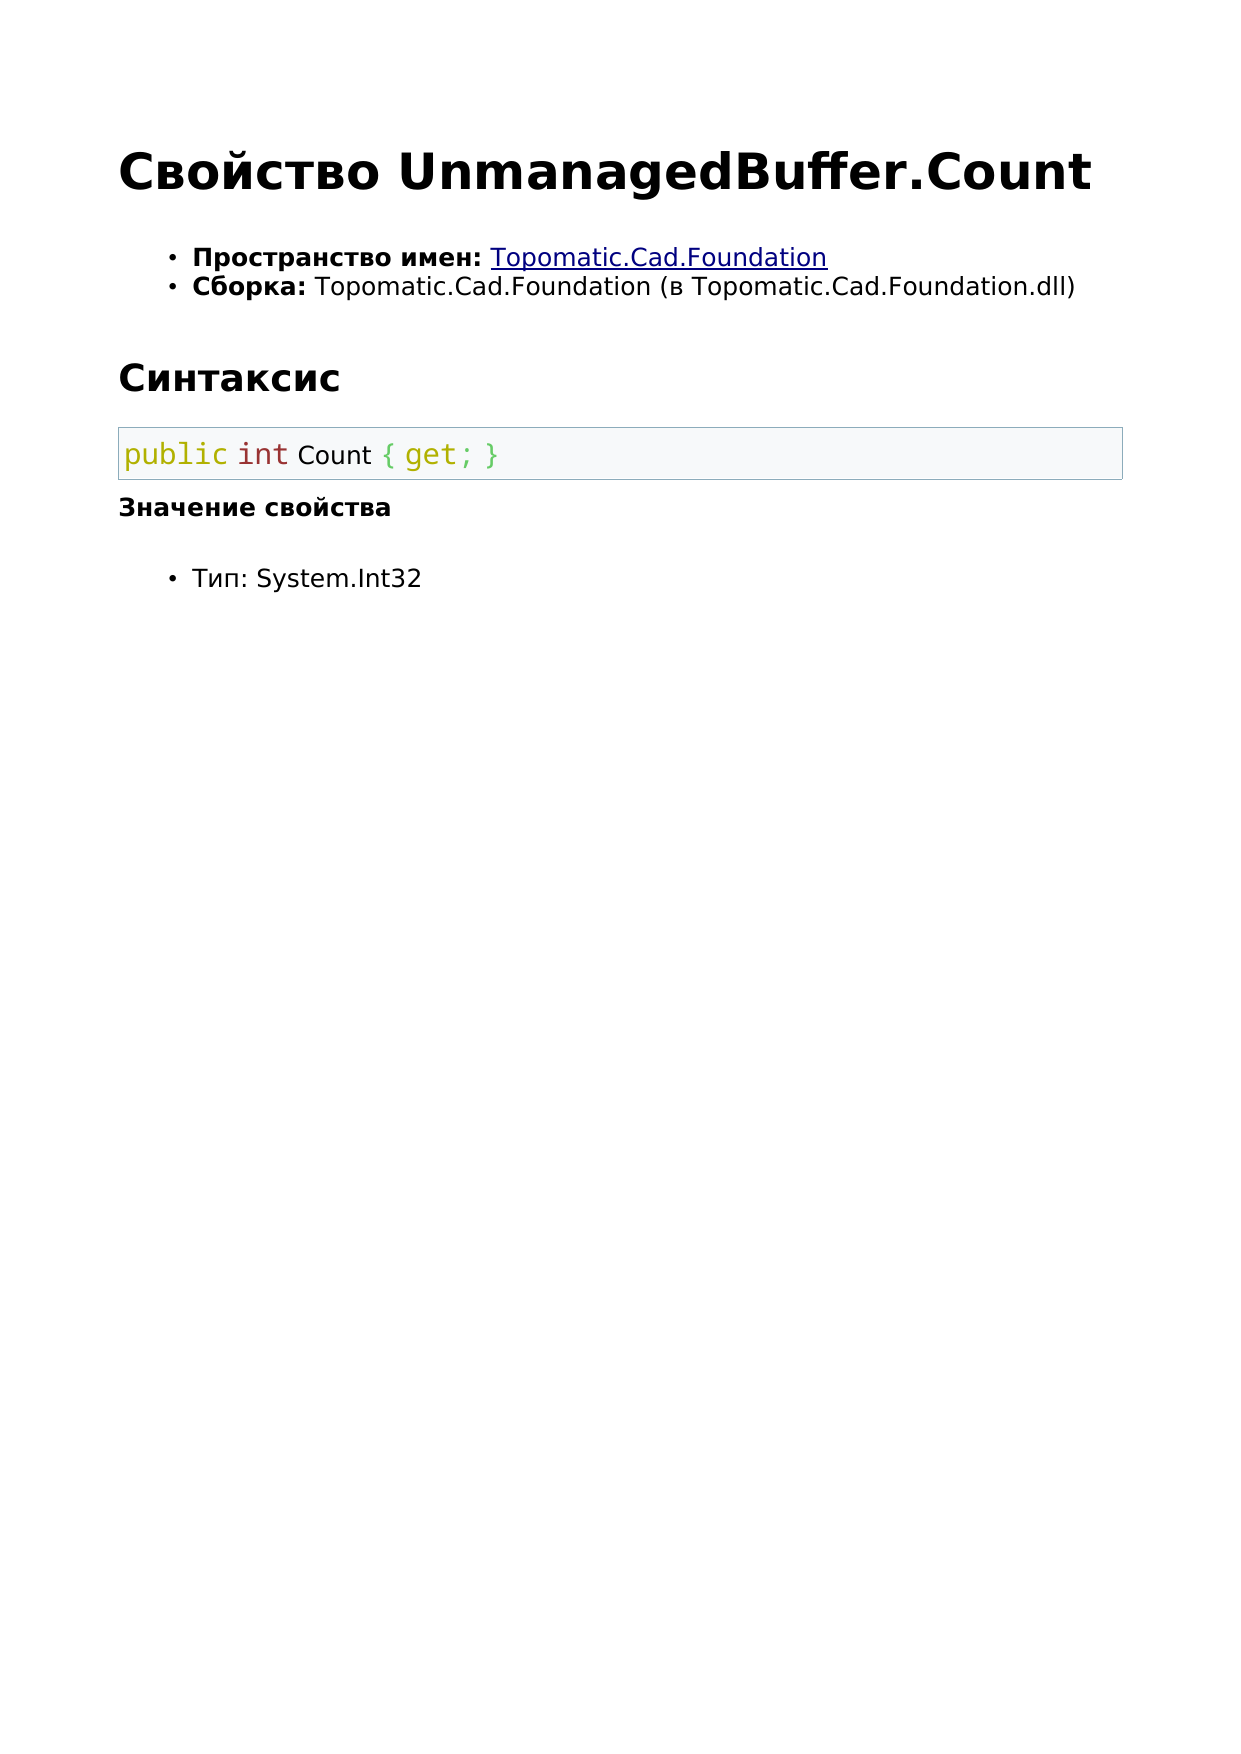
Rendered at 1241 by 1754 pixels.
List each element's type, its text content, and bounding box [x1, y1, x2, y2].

subtitle Синтаксис [118, 356, 1122, 400]
list Сборка: Topomatic.Cad.Foundation (в Topomatic.Cad.Foundation.dll) [177, 272, 1122, 302]
subtitle Свойство UnmanagedBuffer.Count [118, 143, 1122, 201]
text Значение свойства [118, 493, 1122, 523]
table_header public int Count { get; } [119, 428, 1122, 478]
list Тип: System.Int32 [177, 564, 1122, 594]
list Пространство имен: Topomatic.Cad.Foundation [177, 243, 1122, 272]
